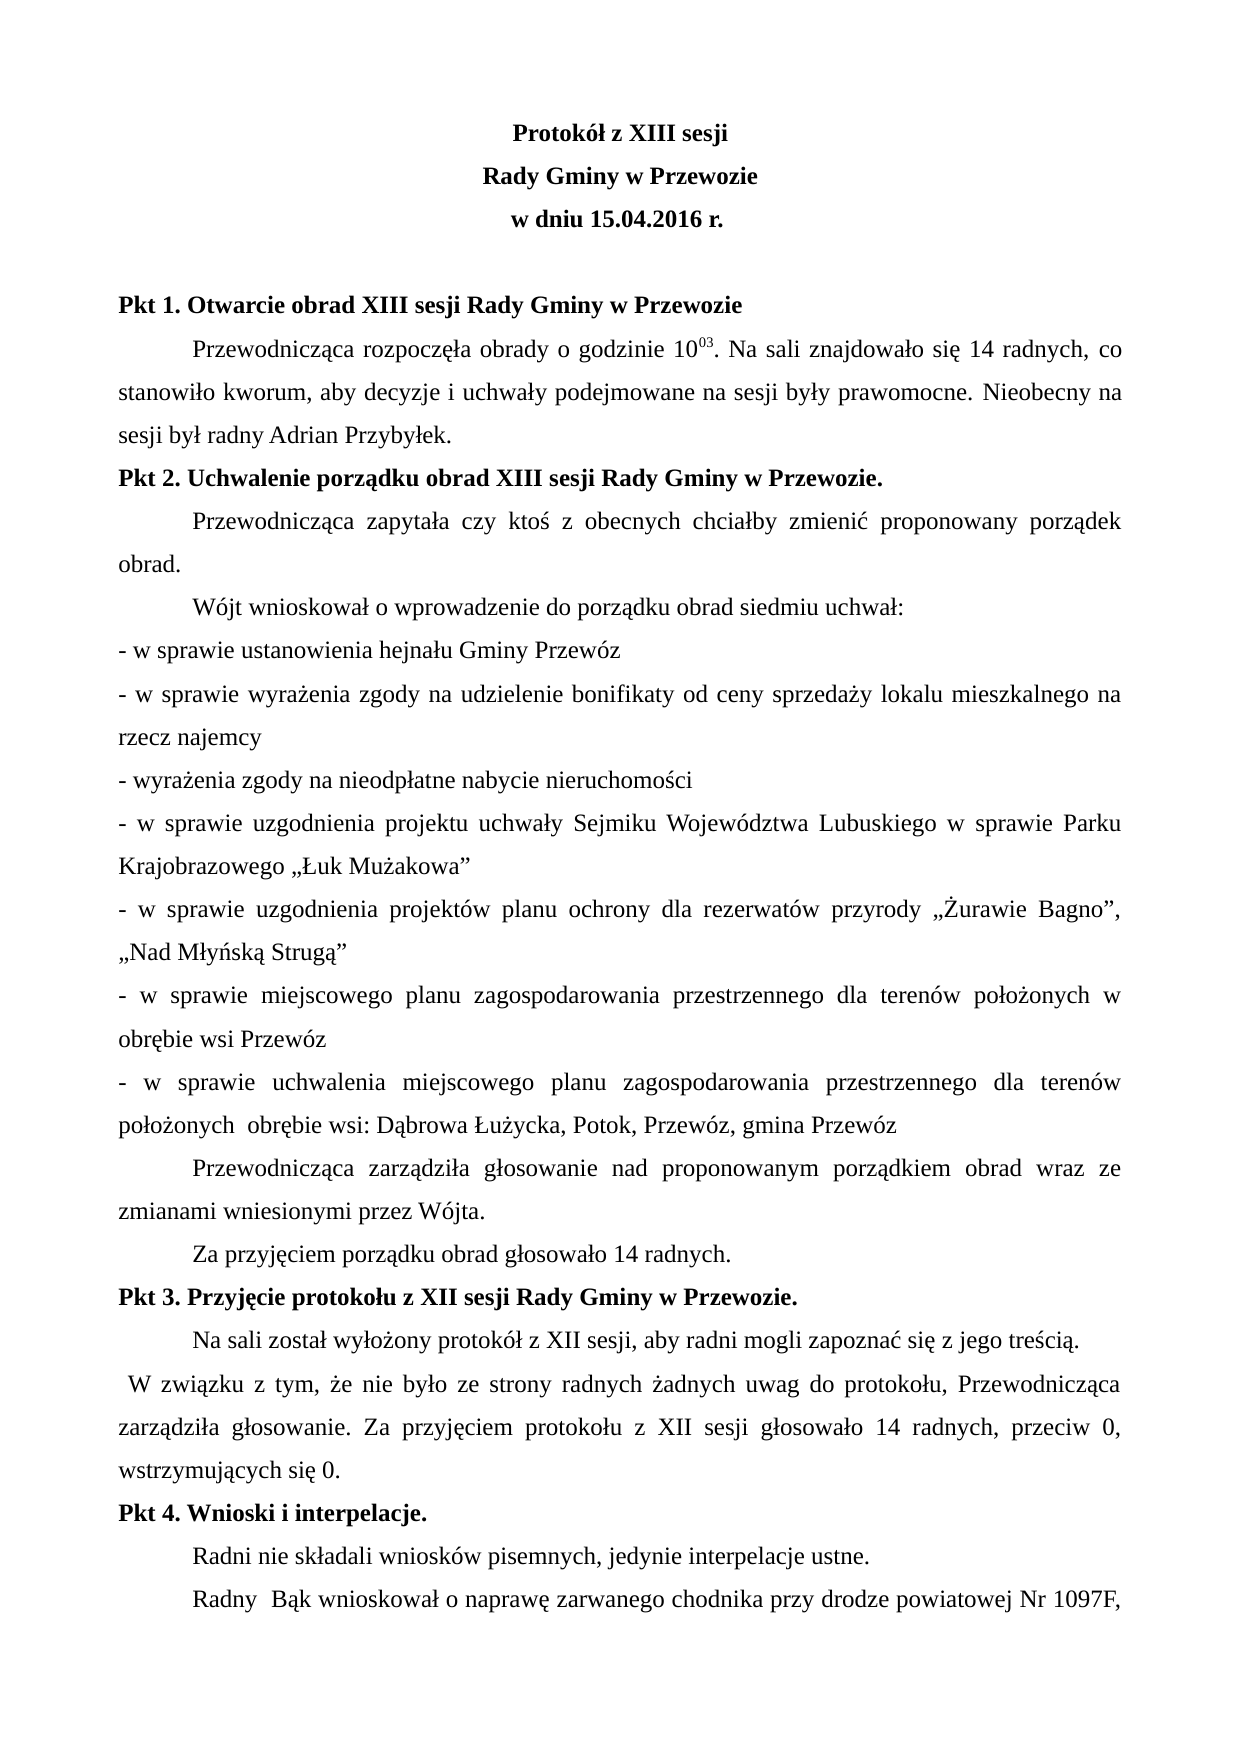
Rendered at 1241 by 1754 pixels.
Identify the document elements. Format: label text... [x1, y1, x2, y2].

text Wójt wnioskował o wprowadzenie do porządku obrad siedmiu uchwał: [118, 592, 1122, 621]
text Pkt 2. Uchwalenie porządku obrad XIII sesji Rady Gminy w Przewozie. [118, 463, 1122, 492]
text w dniu 15.04.2016 r. [118, 204, 1122, 233]
text Pkt 4. Wnioski i interpelacje. [118, 1498, 1122, 1527]
text - w sprawie uchwalenia miejscowego planu zagospodarowania przestrzennego dla terenów położonych obrębie wsi: Dąbrowa Łużycka, Potok, Przewóz, gmina Przewóz [118, 1067, 1122, 1139]
text Przewodnicząca zapytała czy ktoś z obecnych chciałby zmienić proponowany porządek obrad. [118, 506, 1122, 578]
text Na sali został wyłożony protokół z XII sesji, aby radni mogli zapoznać się z jego treścią. [118, 1326, 1122, 1354]
text W związku z tym, że nie było ze strony radnych żadnych uwag do protokołu, Przewodnicząca zarządziła głosowanie. Za przyjęciem protokołu z XII sesji głosowało 14 radnych, przeciw 0, wstrzymujących się 0. [118, 1369, 1122, 1484]
text - w sprawie uzgodnienia projektu uchwały Sejmiku Województwa Lubuskiego w sprawie Parku Krajobrazowego „Łuk Mużakowa” [118, 808, 1122, 880]
text Radni nie składali wniosków pisemnych, jedynie interpelacje ustne. [118, 1541, 1122, 1570]
text Przewodnicząca rozpoczęła obrady o godzinie 1003. Na sali znajdowało się 14 radnych, co stanowiło kworum, aby decyzje i uchwały podejmowane na sesji były prawomocne. Nieobecny na sesji był radny Adrian Przybyłek. [118, 334, 1122, 449]
text Za przyjęciem porządku obrad głosowało 14 radnych. [118, 1239, 1122, 1268]
text - wyrażenia zgody na nieodpłatne nabycie nieruchomości [118, 765, 1122, 794]
text Pkt 1. Otwarcie obrad XIII sesji Rady Gminy w Przewozie [118, 291, 1122, 319]
text - w sprawie ustanowienia hejnału Gminy Przewóz [118, 636, 1122, 664]
text Rady Gminy w Przewozie [118, 161, 1122, 190]
text Przewodnicząca zarządziła głosowanie nad proponowanym porządkiem obrad wraz ze zmianami wniesionymi przez Wójta. [118, 1153, 1122, 1225]
text Pkt 3. Przyjęcie protokołu z XII sesji Rady Gminy w Przewozie. [118, 1282, 1122, 1311]
text Radny Bąk wnioskował o naprawę zarwanego chodnika przy drodze powiatowej Nr 1097F, [118, 1584, 1122, 1613]
text - w sprawie uzgodnienia projektów planu ochrony dla rezerwatów przyrody „Żurawie Bagno”, „Nad Młyńską Strugą” [118, 894, 1122, 966]
text - w sprawie miejscowego planu zagospodarowania przestrzennego dla terenów położonych w obrębie wsi Przewóz [118, 981, 1122, 1052]
text - w sprawie wyrażenia zgody na udzielenie bonifikaty od ceny sprzedaży lokalu mieszkalnego na rzecz najemcy [118, 679, 1122, 751]
text Protokół z XIII sesji [118, 118, 1122, 147]
